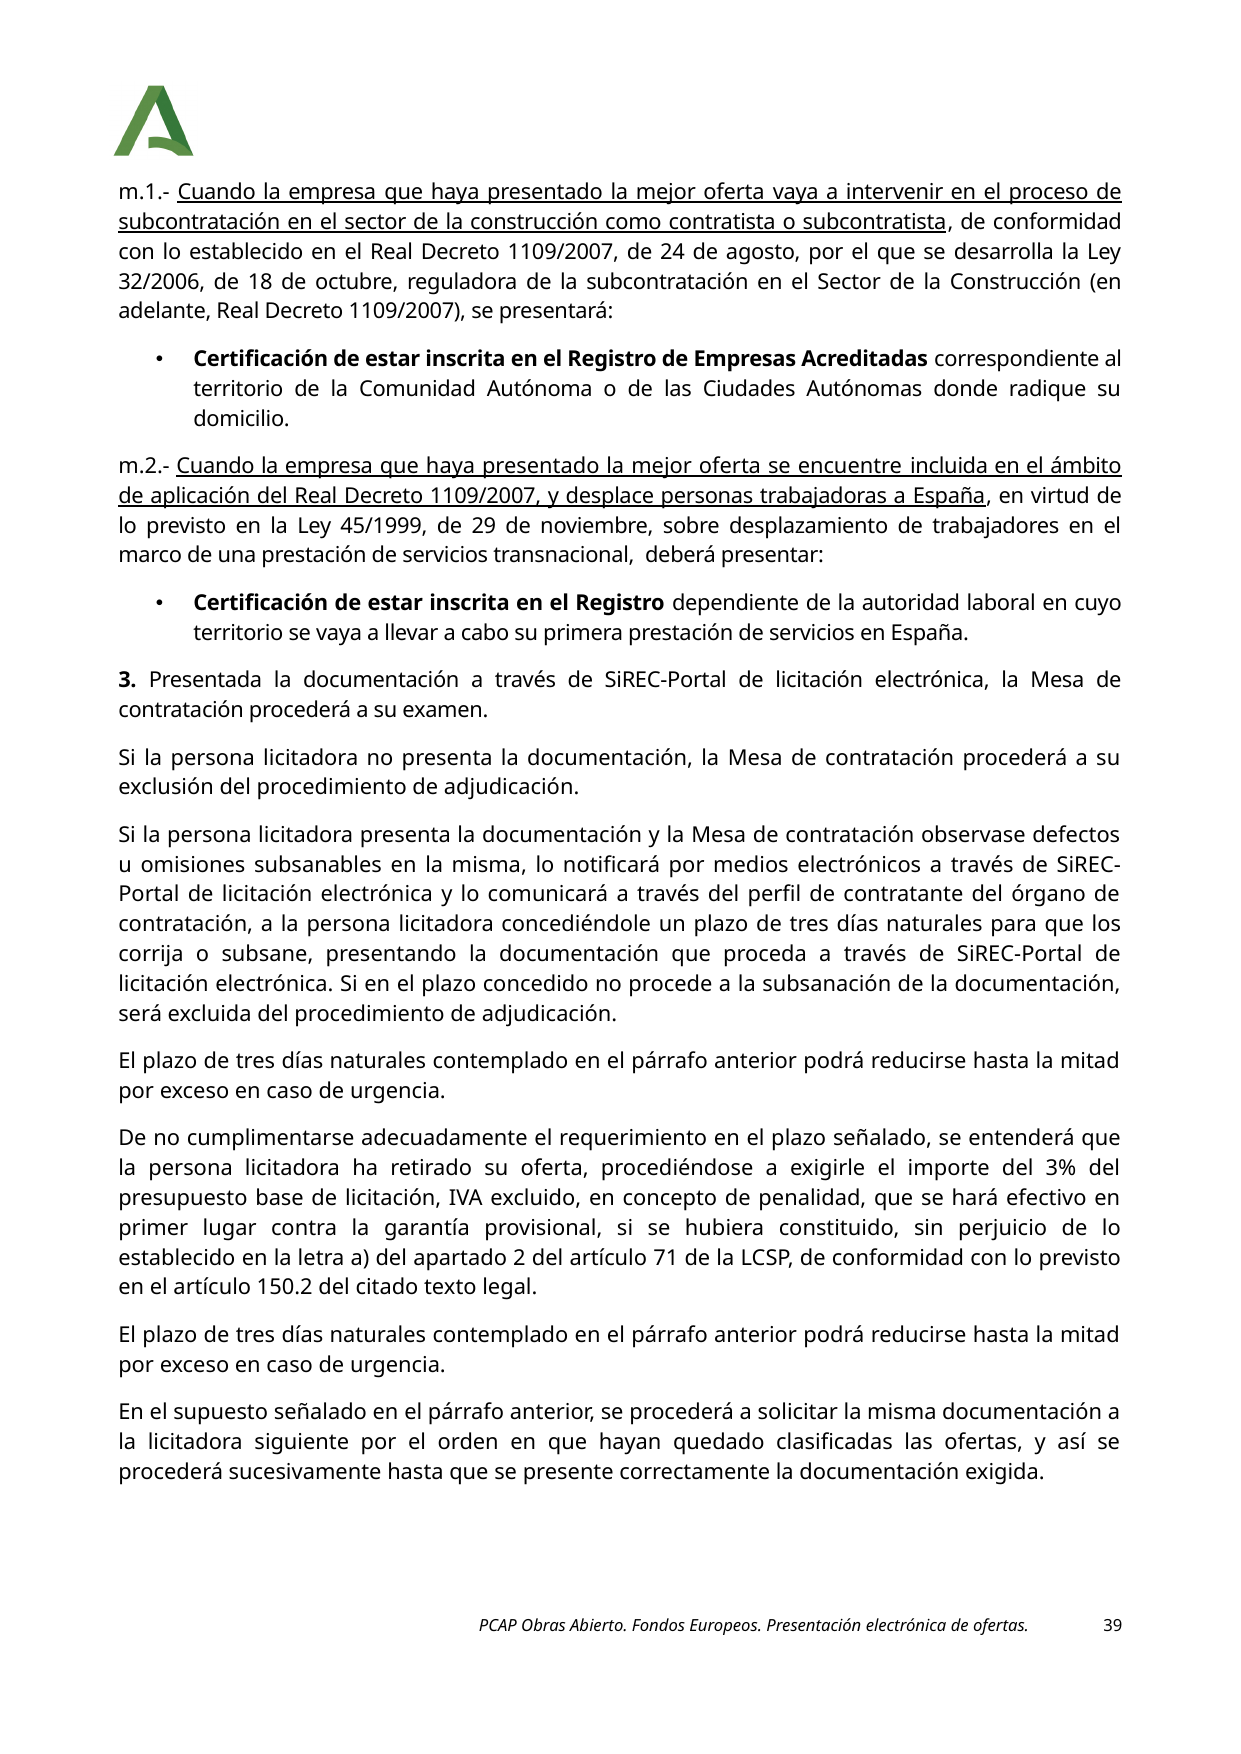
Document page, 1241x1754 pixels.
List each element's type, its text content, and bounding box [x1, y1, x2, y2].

list Certificación de estar inscrita en el Registro de Empresas Acreditadas correspondiente al territorio de la Comunidad Autónoma o de las Ciudades Autónomas donde radique su domicilio. [156, 343, 1122, 432]
text El plazo de tres días naturales contemplado en el párrafo anterior podrá reducirse hasta la mitad por exceso en caso de urgencia. [118, 1045, 1122, 1105]
list Certificación de estar inscrita en el Registro dependiente de la autoridad laboral en cuyo territorio se vaya a llevar a cabo su primera prestación de servicios en España. [156, 587, 1122, 647]
text En el supuesto señalado en el párrafo anterior, se procederá a solicitar la misma documentación a la licitadora siguiente por el orden en que hayan quedado clasificadas las ofertas, y así se procederá sucesivamente hasta que se presente correctamente la documentación exigida. [118, 1396, 1122, 1486]
text De no cumplimentarse adecuadamente el requerimiento en el plazo señalado, se entenderá que la persona licitadora ha retirado su oferta, procediéndose a exigirle el importe del 3% del presupuesto base de licitación, IVA excluido, en concepto de penalidad, que se hará efectivo en primer lugar contra la garantía provisional, si se hubiera constituido, sin perjuicio de lo establecido en la letra a) del apartado 2 del artículo 71 de la LCSP, de conformidad con lo previsto en el artículo 150.2 del citado texto legal. [118, 1122, 1122, 1301]
text 3. Presentada la documentación a través de SiREC-Portal de licitación electrónica, la Mesa de contratación procederá a su examen. [118, 664, 1122, 724]
text Si la persona licitadora no presenta la documentación, la Mesa de contratación procederá a su exclusión del procedimiento de adjudicación. [118, 742, 1122, 801]
text m.1.- Cuando la empresa que haya presentado la mejor oferta vaya a intervenir en el proceso de subcontratación en el sector de la construcción como contratista o subcontratista, de conformidad con lo establecido en el Real Decreto 1109/2007, de 24 de agosto, por el que se desarrolla la Ley 32/2006, de 18 de octubre, reguladora de la subcontratación en el Sector de la Construcción (en adelante, Real Decreto 1109/2007), se presentará: [118, 176, 1122, 325]
text Si la persona licitadora presenta la documentación y la Mesa de contratación observase defectos u omisiones subsanables en la misma, lo notificará por medios electrónicos a través de SiREC-Portal de licitación electrónica y lo comunicará a través del perfil de contratante del órgano de contratación, a la persona licitadora concediéndole un plazo de tres días naturales para que los corrija o subsane, presentando la documentación que proceda a través de SiREC-Portal de licitación electrónica. Si en el plazo concedido no procede a la subsanación de la documentación, será excluida del procedimiento de adjudicación. [118, 819, 1122, 1027]
picture [109, 81, 198, 160]
text El plazo de tres días naturales contemplado en el párrafo anterior podrá reducirse hasta la mitad por exceso en caso de urgencia. [118, 1319, 1122, 1378]
text m.2.- Cuando la empresa que haya presentado la mejor oferta se encuentre incluida en el ámbito de aplicación del Real Decreto 1109/2007, y desplace personas trabajadoras a España, en virtud de lo previsto en la Ley 45/1999, de 29 de noviembre, sobre desplazamiento de trabajadores en el marco de una prestación de servicios transnacional, deberá presentar: [118, 450, 1122, 569]
